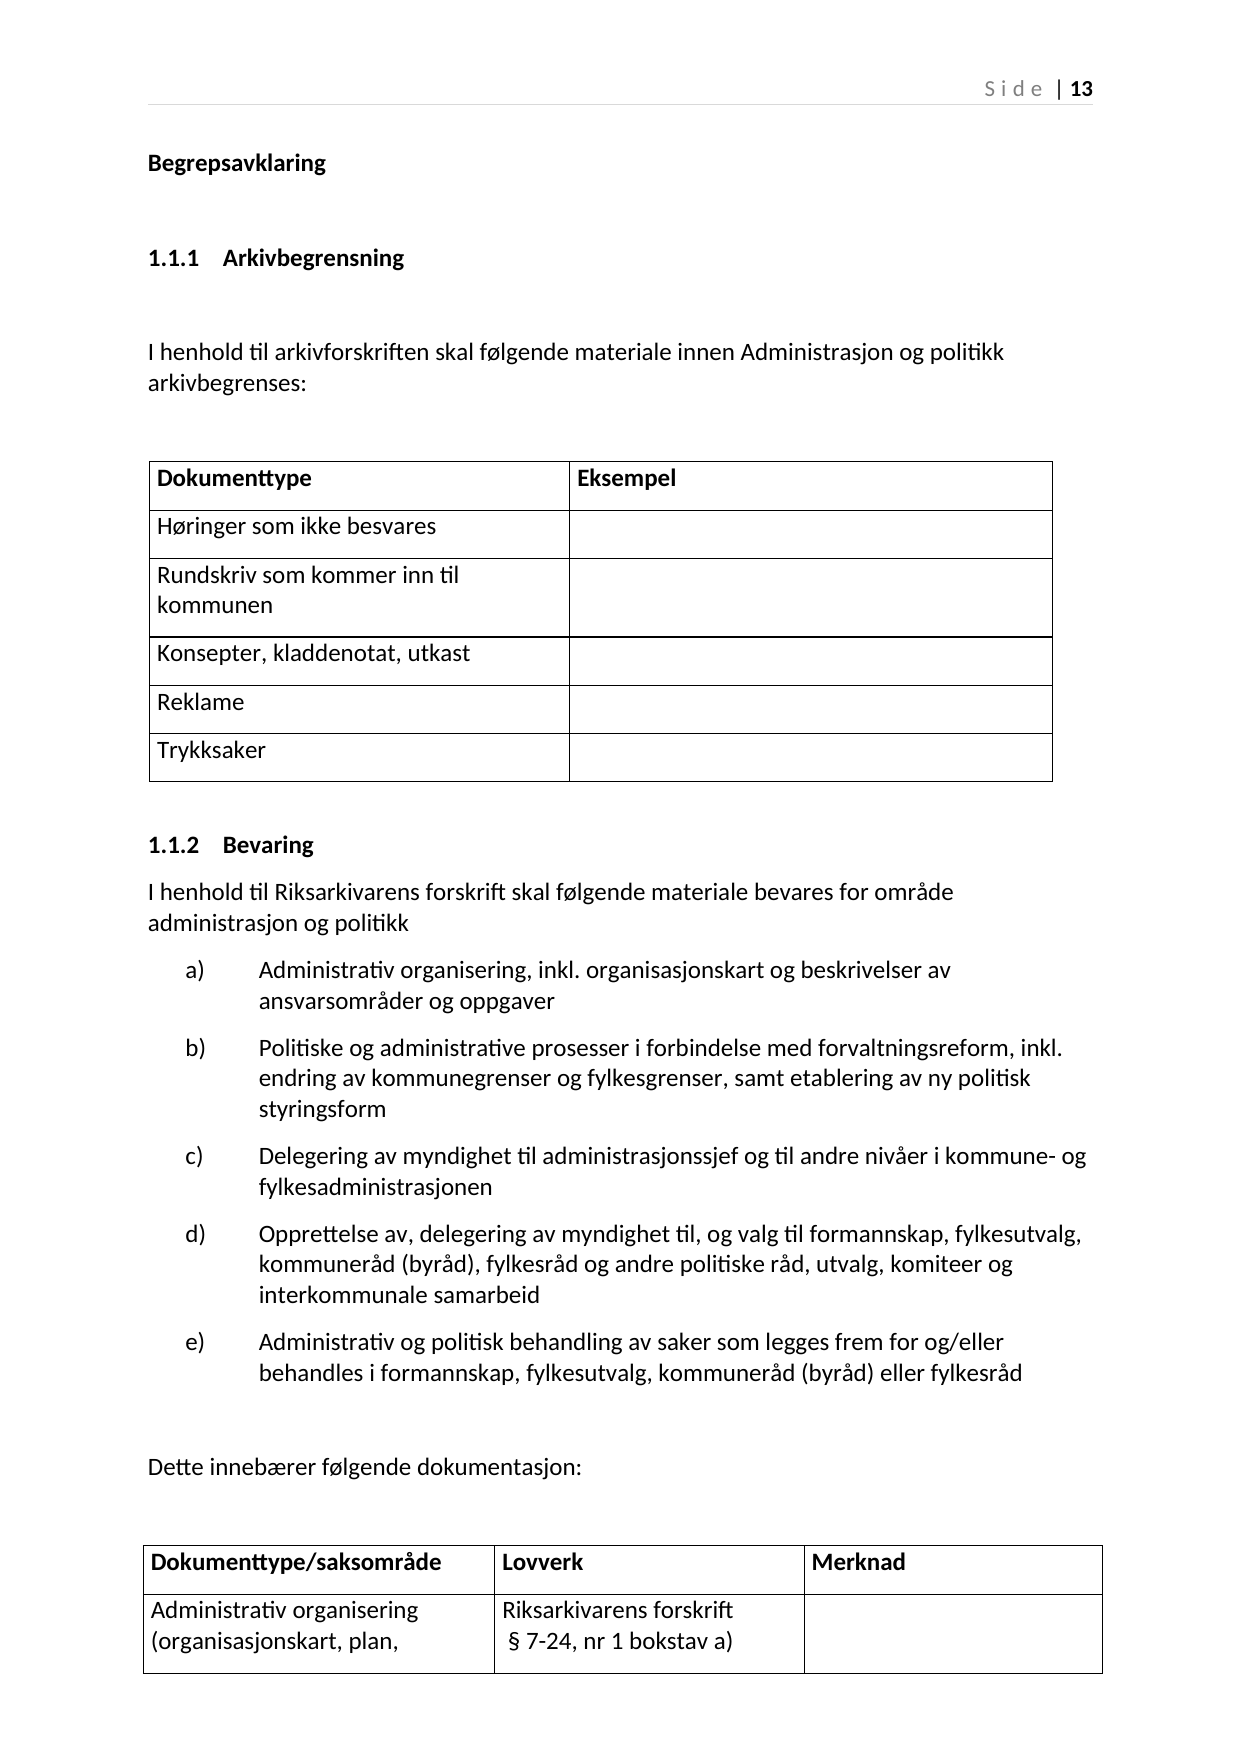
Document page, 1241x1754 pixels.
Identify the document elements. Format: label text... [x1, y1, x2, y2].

table_header Dokumenttype [150, 462, 569, 509]
list Delegering av myndighet til administrasjonssjef og til andre nivåer i kommune- og fylkesadministrasjonen [185, 1140, 1093, 1201]
table_cell Rundskriv som kommer inn til kommunen [150, 559, 569, 636]
table_cell [570, 511, 1052, 558]
table_cell Høringer som ikke besvares [150, 511, 569, 558]
text I henhold til Riksarkivarens forskrift skal følgende materiale bevares for område administrasjon og politikk [148, 877, 1093, 938]
list Administrativ organisering, inkl. organisasjonskart og beskrivelser av ansvarsområder og oppgaver [185, 954, 1093, 1015]
text Dette innebærer følgende dokumentasjon: [148, 1451, 1093, 1482]
list Administrativ og politisk behandling av saker som legges frem for og/eller behandles i formannskap, fylkesutvalg, kommuneråd (byråd) eller fylkesråd [185, 1326, 1093, 1387]
table_cell [570, 638, 1052, 685]
table_header Lovverk [495, 1546, 804, 1594]
table_cell Reklame [150, 686, 569, 733]
list Arkivbegrensning [148, 242, 1093, 272]
table_header Merknad [805, 1546, 1102, 1594]
table_cell Konsepter, kladdenotat, utkast [150, 638, 569, 685]
table_cell Riksarkivarens forskrift § 7-24, nr 1 bokstav a) [495, 1595, 804, 1672]
table_cell [570, 734, 1052, 781]
table_cell Trykksaker [150, 734, 569, 781]
list Bevaring [148, 829, 1093, 860]
list Opprettelse av, delegering av myndighet til, og valg til formannskap, fylkesutvalg, kommuneråd (byråd), fylkesråd og andre politiske råd, utvalg, komiteer og interkommunale samarbeid [185, 1218, 1093, 1309]
text Begrepsavklaring [148, 148, 1093, 178]
list Politiske og administrative prosesser i forbindelse med forvaltningsreform, inkl. endring av kommunegrenser og fylkesgrenser, samt etablering av ny politisk styringsform [185, 1032, 1093, 1123]
text I henhold til arkivforskriften skal følgende materiale innen Administrasjon og politikk arkivbegrenses: [148, 336, 1093, 397]
table_cell Administrativ organisering (organisasjonskart, plan, [144, 1595, 494, 1672]
table_cell [570, 686, 1052, 733]
table_header Eksempel [570, 462, 1052, 509]
table_cell [805, 1595, 1102, 1672]
table_cell [570, 559, 1052, 636]
table_header Dokumenttype/saksområde [144, 1546, 494, 1594]
